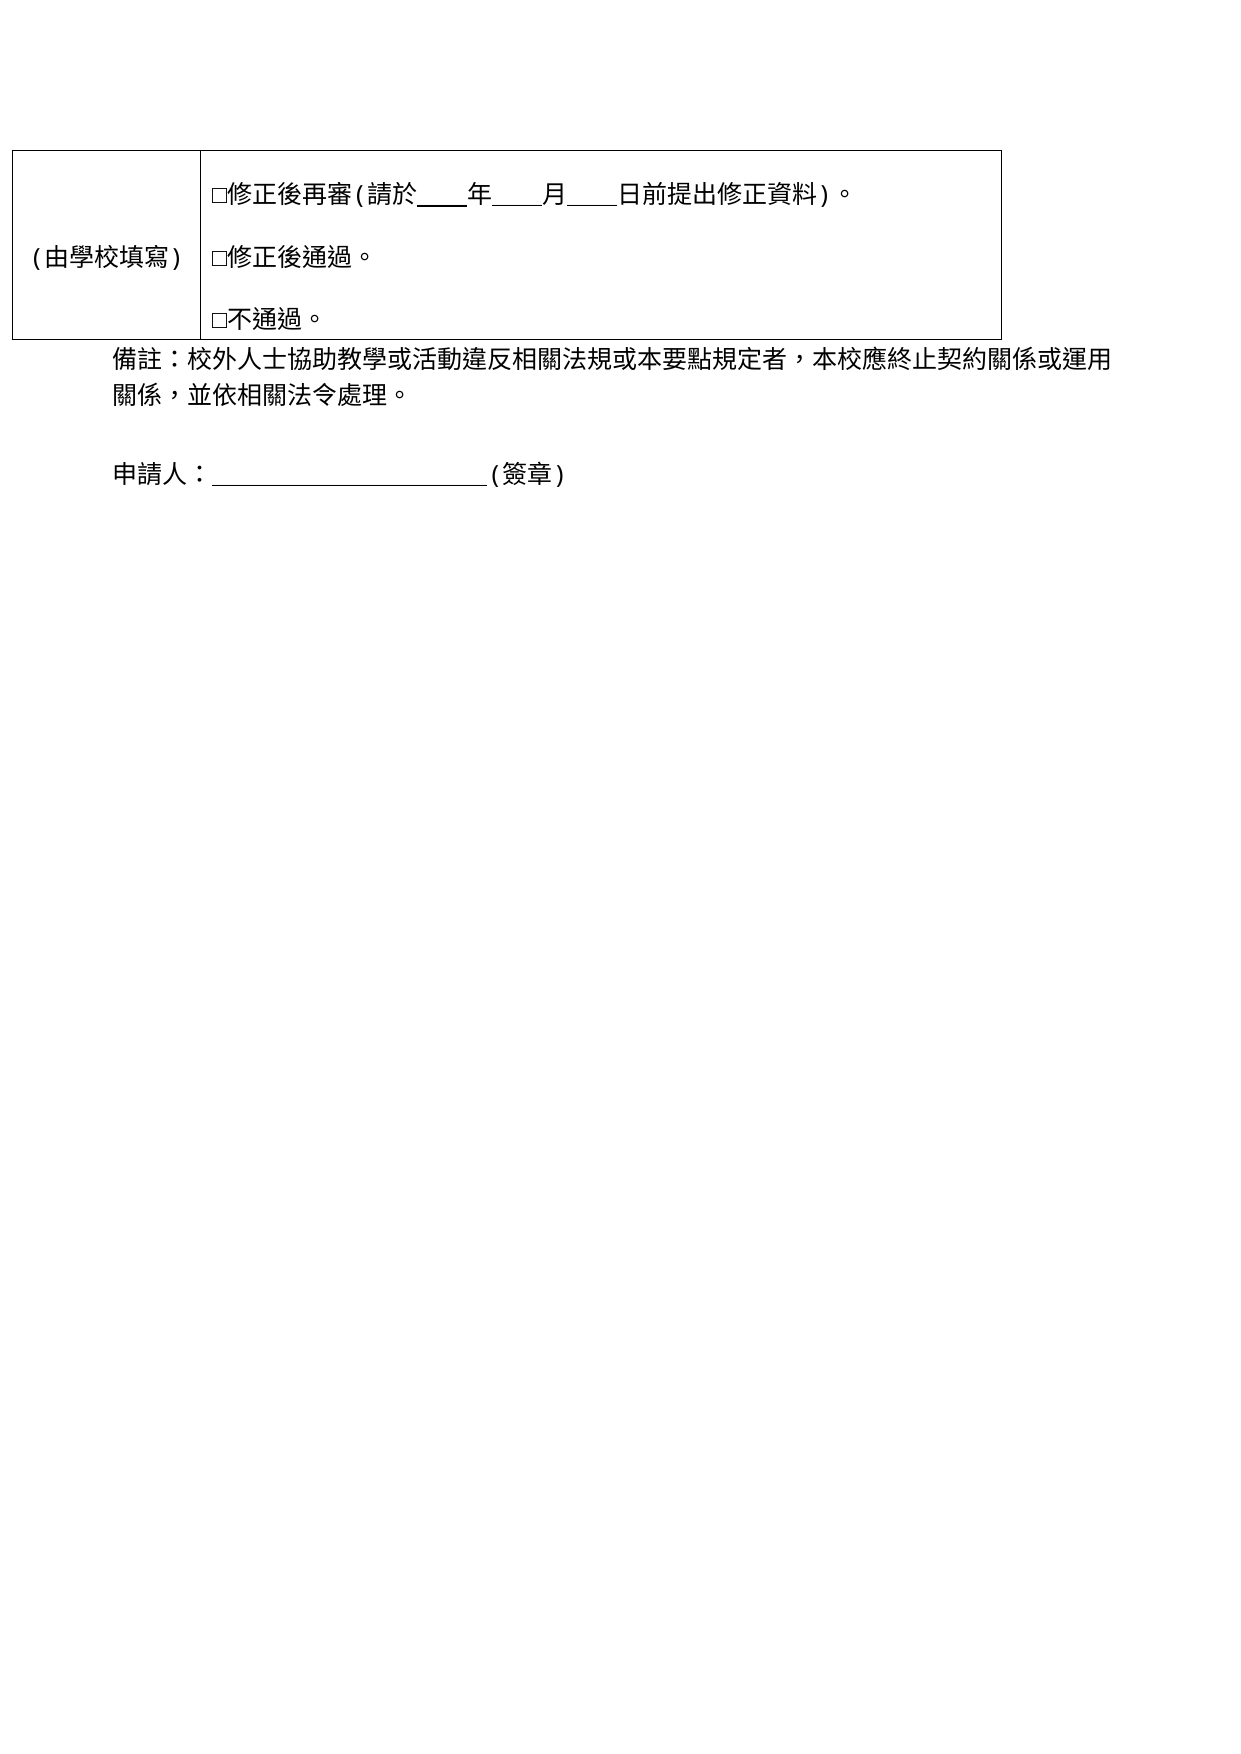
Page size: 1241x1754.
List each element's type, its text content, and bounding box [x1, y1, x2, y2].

text 備註：校外人士協助教學或活動違反相關法規或本要點規定者，本校應終止契約關係或運用關係，並依相關法令處理。 [112, 339, 1128, 412]
table_cell (由學校填寫) [13, 151, 200, 338]
table_cell □修正後再審(請於＿＿年＿＿月＿＿日前提出修正資料)。 □修正後通過。 □不通過。 [201, 151, 1001, 338]
text 申請人：＿＿＿＿＿＿＿＿＿＿＿(簽章) [112, 431, 1128, 493]
